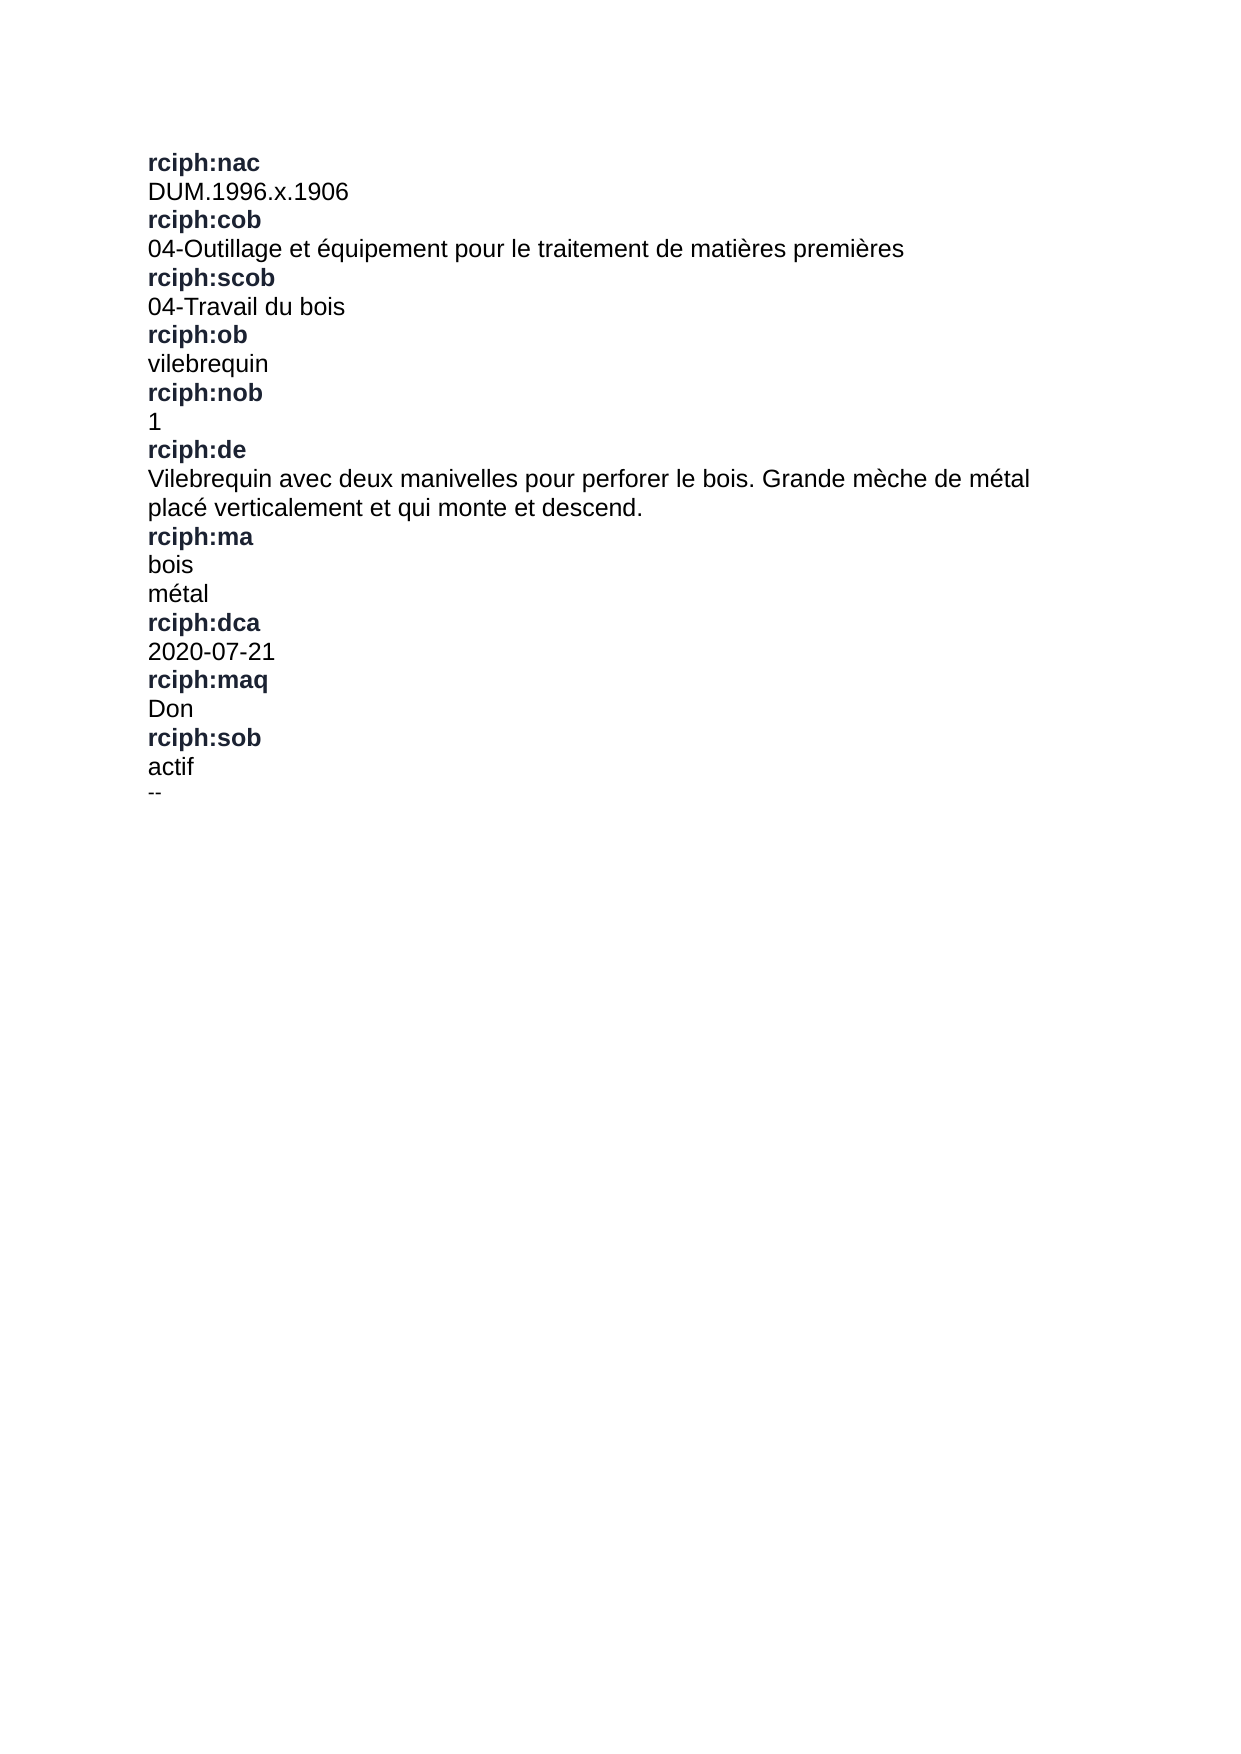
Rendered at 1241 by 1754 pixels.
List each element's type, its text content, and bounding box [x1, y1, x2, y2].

text rciph:sob [148, 723, 1092, 751]
text rciph:scob [148, 263, 1092, 291]
text rciph:ma [148, 521, 1092, 550]
text rciph:nac [148, 148, 1092, 176]
text 2020-07-21 [148, 636, 1092, 665]
text Vilebrequin avec deux manivelles pour perforer le bois. Grande mèche de métal placé verticalement et qui monte et descend. [148, 464, 1092, 521]
text rciph:dca [148, 608, 1092, 636]
text rciph:cob [148, 205, 1092, 234]
text vilebrequin [148, 349, 1092, 378]
text Don [148, 694, 1092, 723]
text actif [148, 751, 1092, 780]
text -- [148, 780, 1092, 804]
text rciph:nob [148, 378, 1092, 406]
text 04-Outillage et équipement pour le traitement de matières premières [148, 234, 1092, 263]
text bois [148, 550, 1092, 579]
text 04-Travail du bois [148, 291, 1092, 320]
text rciph:de [148, 435, 1092, 464]
text rciph:maq [148, 665, 1092, 694]
text 1 [148, 406, 1092, 435]
text DUM.1996.x.1906 [148, 176, 1092, 205]
text rciph:ob [148, 320, 1092, 349]
text métal [148, 579, 1092, 608]
